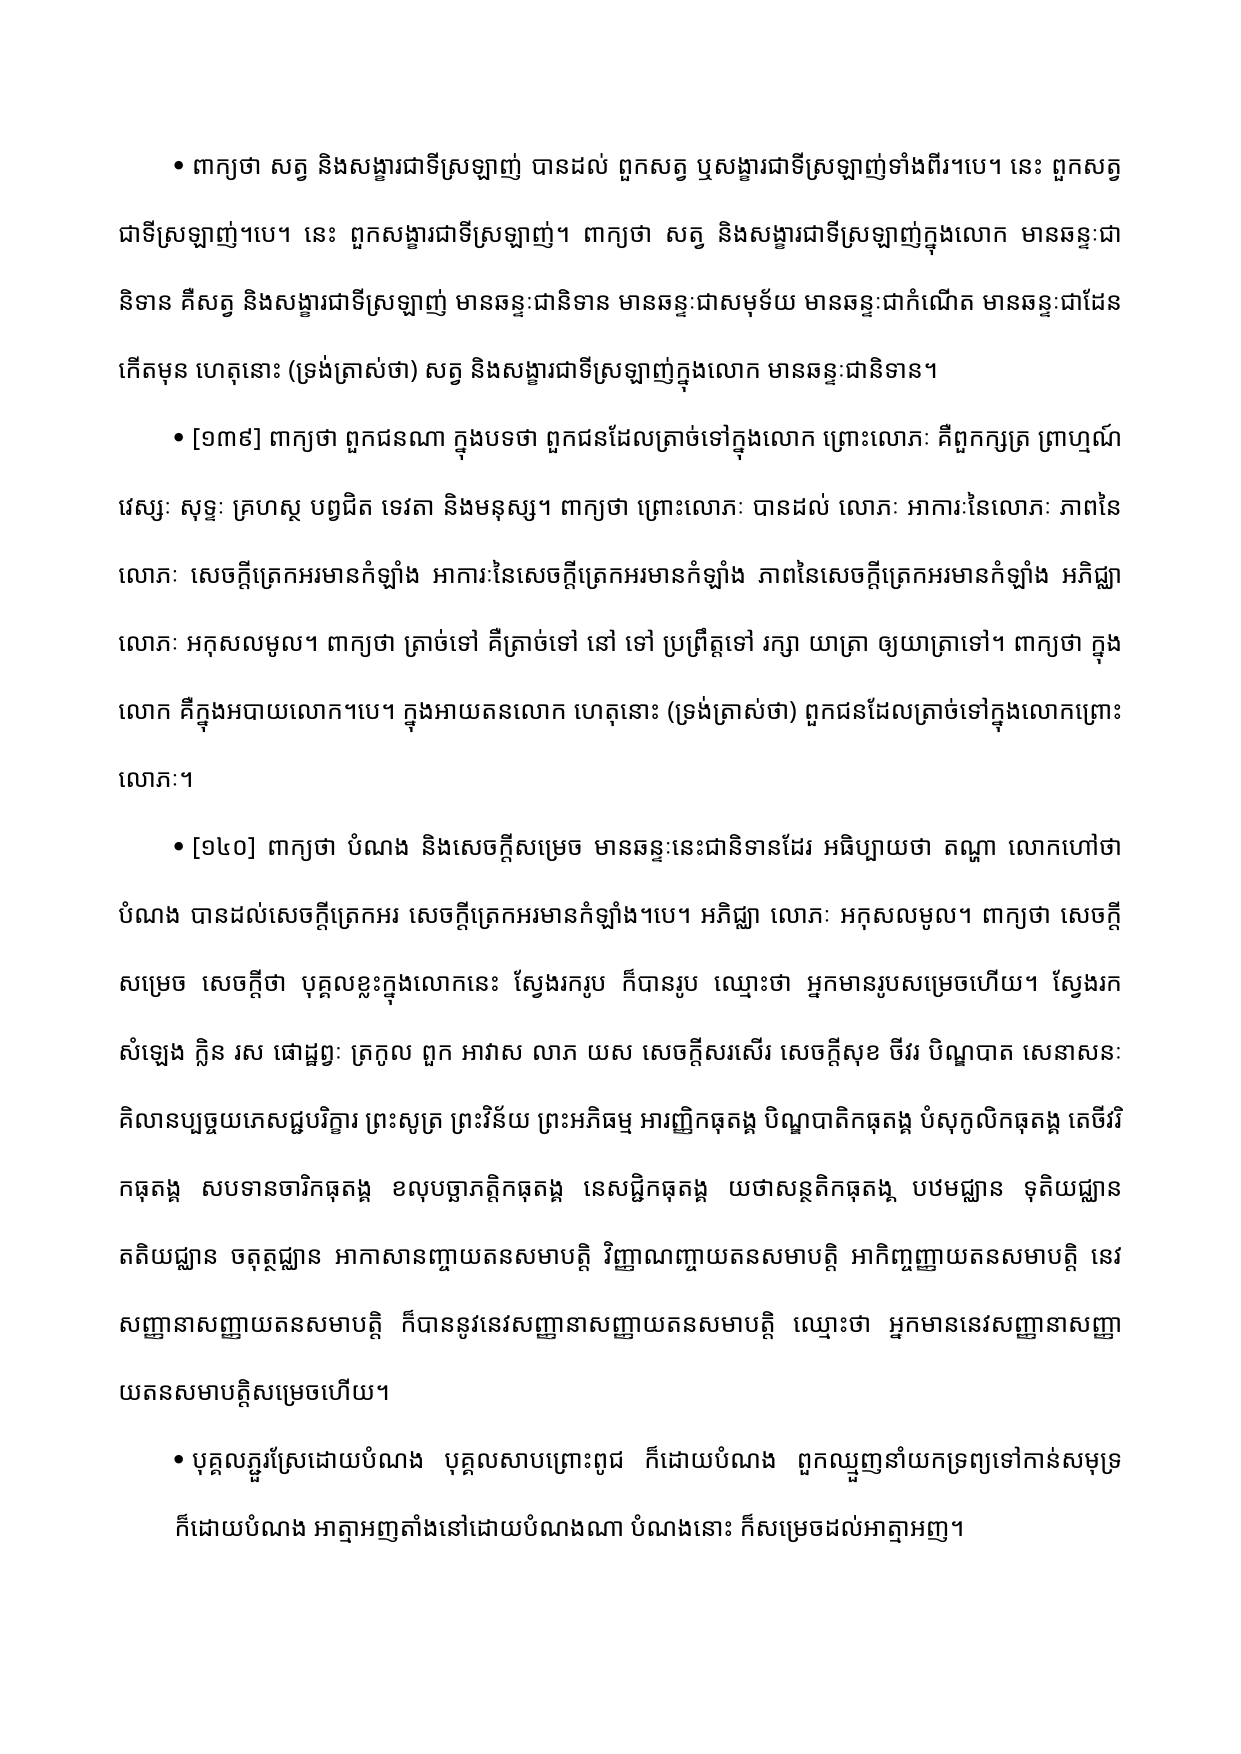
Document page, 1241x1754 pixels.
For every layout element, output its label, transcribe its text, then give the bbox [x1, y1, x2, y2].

list បុគ្គលភ្ជួរស្រែដោយបំណង បុគ្គលសាបព្រោះពូជ ក៏ដោយ​បំណង ពួកឈ្មួញ​នាំយក​ទ្រព្យទៅ​កាន់​សមុទ្រ ក៏ដោយ​បំណង អាត្មាអញ​តាំងនៅ​ដោយបំណង​ណា បំណង​នោះ ក៏សម្រេច​ដល់​អាត្មាអញ។ [174, 1442, 1122, 1544]
list [១៤០] ពាក្យថា បំណង និងសេចក្តី​សម្រេច មានឆន្ទៈ​នេះជា​និទានដែរ អធិប្បាយថា តណ្ហា លោកហៅថា បំណង បានដល់​សេចក្តី​ត្រេកអរ សេចក្តី​ត្រេកអរ​មានកំឡាំង។បេ។ អភិជ្ឈា លោភៈ អកុសលមូល។ ពាក្យថា សេចក្តី​សម្រេច សេចក្តីថា បុគ្គលខ្លះ​ក្នុងលោក​នេះ ស្វែងរករូប ក៏បានរូប ឈ្មោះថា អ្នកមាន​រូបសម្រេច​ហើយ។ ស្វែងរក​សំឡេង ក្លិន រស ផោដ្ឋព្វៈ ត្រកូល ពួក អាវាស លាភ យស សេចក្តី​សរសើរ សេចក្តីសុខ ចីវរ បិណ្ឌបាត សេនាសនៈ គិលានប្បច្ចយភេសជ្ជបរិក្ខារ ព្រះសូត្រ ព្រះវិន័យ ព្រះអភិធម្ម អារញ្ញិកធុតង្គ បិណ្ឌបាតិកធុតង្គ បំសុកូលិកធុតង្គ តេចីវរិកធុតង្គ សបទានចារិកធុតង្គ ខលុបច្ឆាភត្តិកធុតង្គ នេសជ្ជិកធុតង្គ យថាសន្ថតិកធុតង្គ បឋមជ្ឈាន ទុតិយជ្ឈាន តតិយជ្ឈាន ចតុត្ថជ្ឈាន អាកាសា​នញ្ចាយតន​សមាបត្តិ វិញ្ញាណញ្ចា​យតនសមាបត្តិ អាកិញ្ចញ្ញា​យតនសមាបត្តិ នេវសញ្ញា​នាសញ្ញា​យតនសមាបត្តិ ក៏បាននូវ​នេវសញ្ញា​នាសញ្ញា​យតនសមាបត្តិ ឈ្មោះថា អ្នក​មាន​នេវសញ្ញានាសញ្ញា​យតនសមាបត្តិ​សម្រេច​ហើយ។ [118, 829, 1122, 1408]
list [១៣៩] ពាក្យថា ពួកជនណា ក្នុងបទថា ពួកជន​ដែលត្រាច់​ទៅក្នុងលោក ព្រោះ​លោភៈ គឺពួកក្សត្រ ព្រាហ្មណ៍ វេស្សៈ សុទ្ទៈ គ្រហស្ថ បព្វជិត ទេវតា និង​មនុស្ស។ ពាក្យថា ព្រោះ​លោភៈ បានដល់ លោភៈ អាការៈ​នៃលោភៈ ភាពនៃ​លោភៈ សេចក្តី​ត្រេកអរ​មាន​កំឡាំង អាការៈ​នៃសេចក្តី​ត្រេកអរ​មានកំឡាំង ភាពនៃ​សេចក្តី​ត្រេកអរ​មានកំឡាំង អភិជ្ឈា លោភៈ អកុសលមូល។ ពាក្យថា ត្រាច់ទៅ គឺត្រាច់ទៅ នៅ ទៅ ប្រព្រឹត្តទៅ រក្សា យាត្រា ឲ្យយាត្រា​ទៅ។ ពាក្យថា ក្នុងលោក គឺក្នុង​អបាយលោក។បេ។ ក្នុង​អាយតនលោក ហេតុនោះ (ទ្រង់​ត្រាស់ថា) ពួកជន​ដែលត្រាច់​ទៅ​ក្នុងលោក​ព្រោះលោភៈ។ [118, 420, 1122, 795]
list ពាក្យថា សត្វ និងសង្ខារជាទីស្រឡាញ់ បានដល់ ពួកសត្វ ឬសង្ខារ​ជាទី​ស្រឡាញ់​ទាំងពីរ។បេ។ នេះ ពួកសត្វ​ជាទី​ស្រឡាញ់។បេ។ នេះ ពួកសង្ខារ​ជាទីស្រឡាញ់។ ពាក្យថា សត្វ និង​សង្ខារជាទី​ស្រឡាញ់​ក្នុងលោក មានឆន្ទៈ​ជានិទាន គឺសត្វ និងសង្ខារ​ជាទីស្រឡាញ់ មានឆន្ទៈ​ជានិទាន មានឆន្ទៈ​ជាសមុទ័យ មានឆន្ទៈ​ជាកំណើត មានឆន្ទៈ​ជាដែន​កើតមុន ហេតុនោះ (ទ្រង់​ត្រាស់ថា) សត្វ និងសង្ខារ​ជាទីស្រឡាញ់​ក្នុងលោក មានឆន្ទៈ​ជានិទាន។ [118, 148, 1122, 386]
